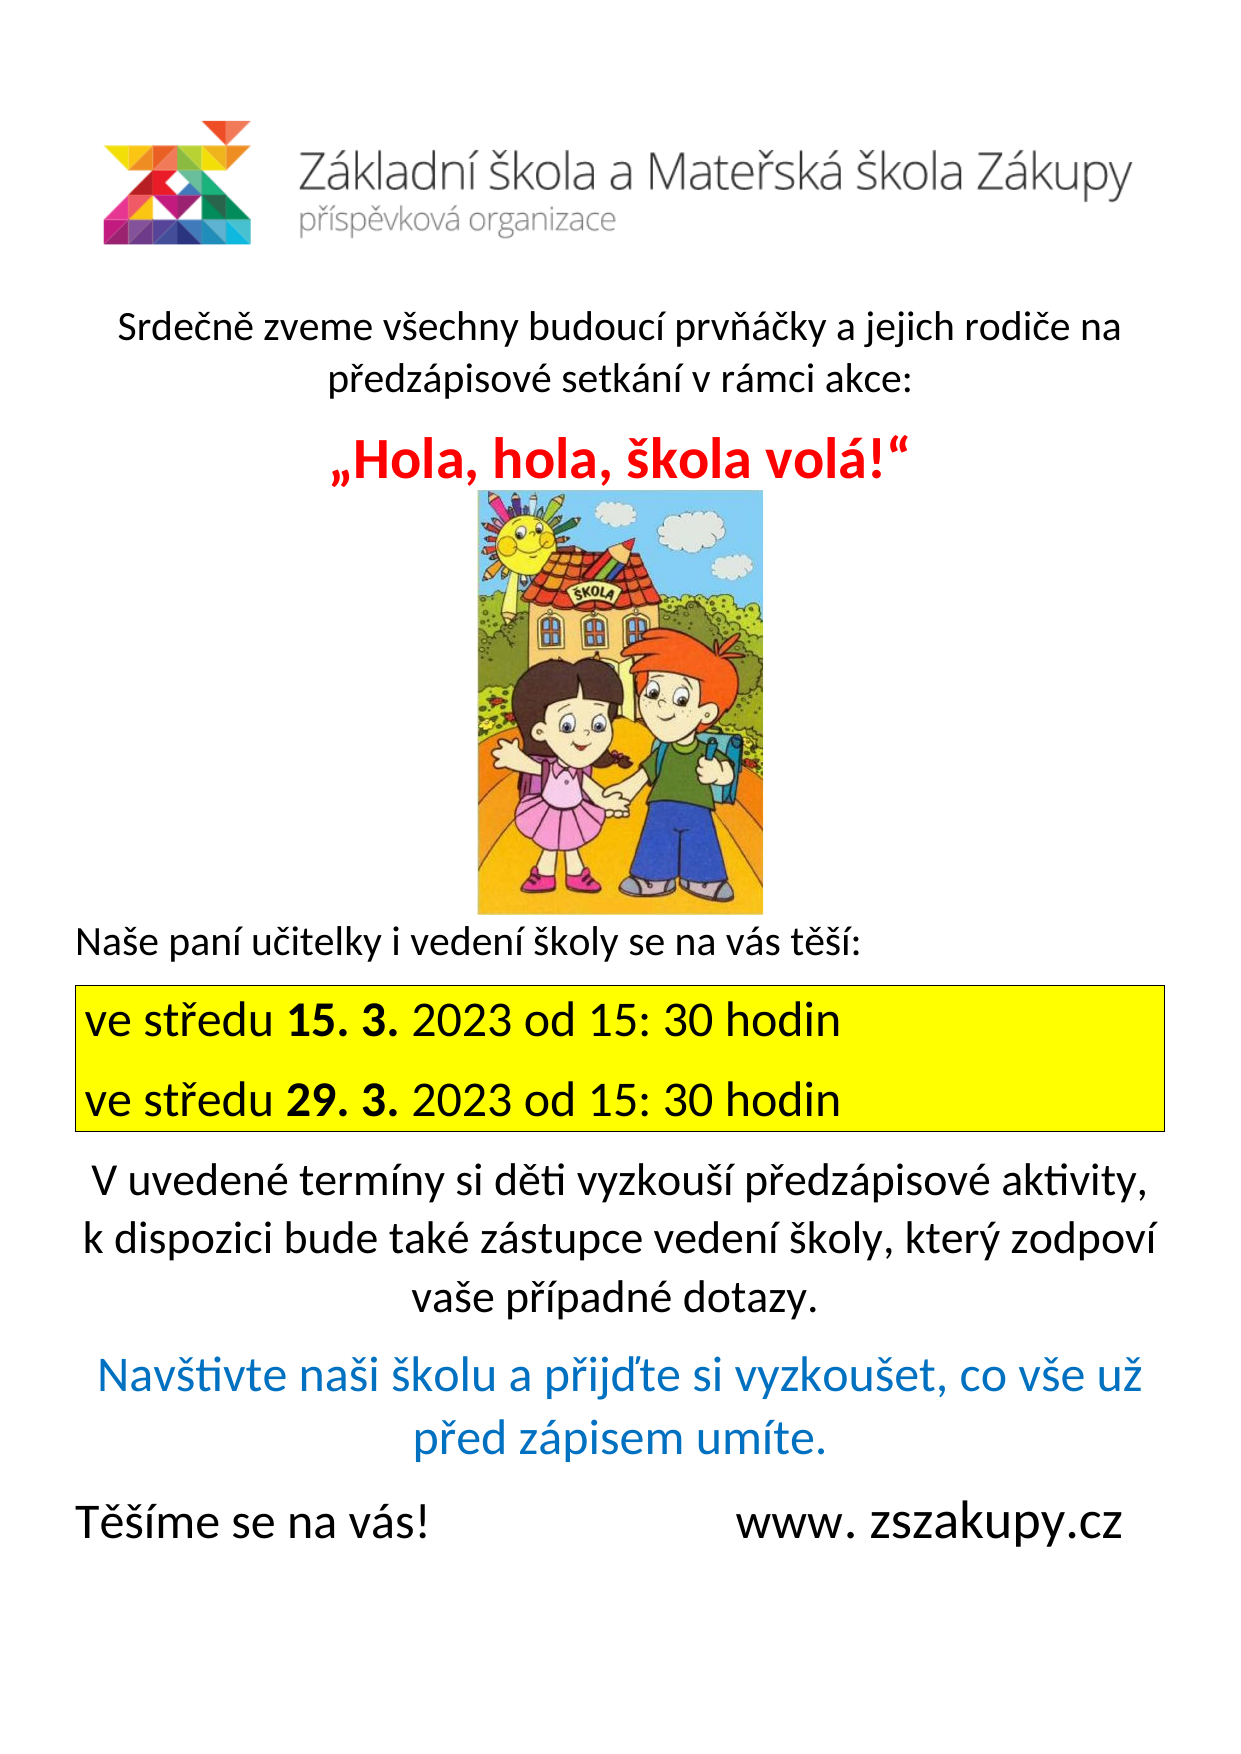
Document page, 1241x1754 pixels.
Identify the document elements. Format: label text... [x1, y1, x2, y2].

text „Hola, hola, škola volá!“ [75, 422, 1165, 493]
text Navštivte naši školu a přijďte si vyzkoušet, co vše už před zápisem umíte. [75, 1342, 1165, 1467]
text V uvedené termíny si děti vyzkouší předzápisové aktivity, k dispozici bude také zástupce vedení školy, který zodpoví vaše případné dotazy. [75, 1151, 1165, 1323]
text ve středu 15. 3. 2023 od 15: 30 hodin [76, 986, 1164, 1049]
text Těšíme se na vás! www. zszakupy.cz [75, 1486, 1165, 1552]
text ve středu 29. 3. 2023 od 15: 30 hodin [76, 1065, 1164, 1131]
text Srdečně zveme všechny budoucí prvňáčky a jejich rodiče na předzápisové setkání v rámci akce: [75, 299, 1165, 403]
text Naše paní učitelky i vedení školy se na vás těší: [75, 915, 1165, 966]
